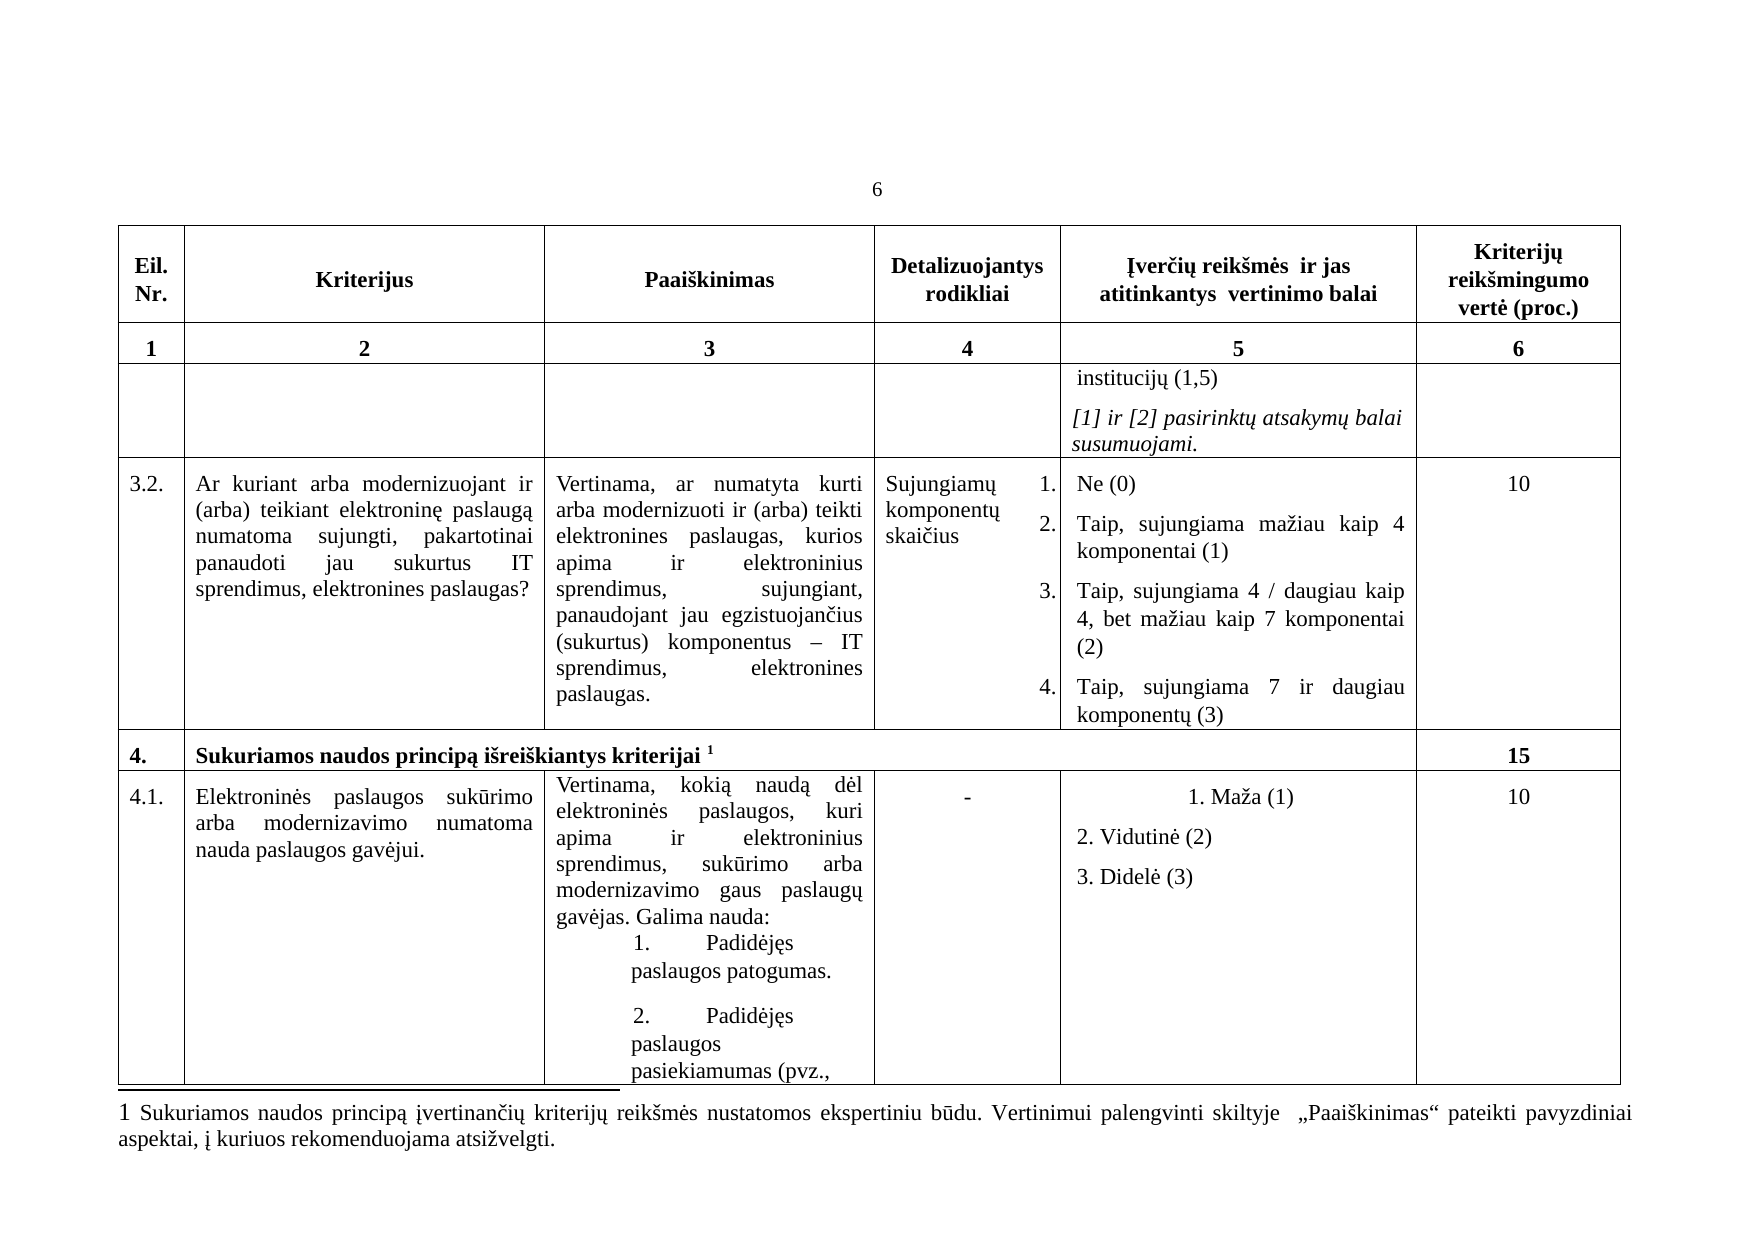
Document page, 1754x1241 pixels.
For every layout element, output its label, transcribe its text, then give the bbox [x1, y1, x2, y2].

table_cell - [875, 771, 1060, 1084]
table_cell 6 [1417, 323, 1620, 363]
table_cell 2 [185, 323, 544, 363]
table_cell Elektroninės paslaugos sukūrimo arba modernizavimo numatoma nauda paslaugos gavėjui. [185, 771, 544, 1084]
table_cell 15 [1417, 730, 1620, 770]
table_cell 1 [119, 323, 184, 363]
table_header Detalizuojantys rodikliai [875, 226, 1060, 322]
table_cell 4. [119, 730, 184, 770]
table_header Eil.Nr. [119, 226, 184, 322]
table_cell 1. Ne (0) 2. Taip, sujungiama mažiau kaip 4 komponentai (1) 3. Taip, sujungiama 4 / daugiau kaip 4, bet mažiau kaip 7 komponentai (2) 4. Taip, sujungiama 7 ir daugiau komponentų (3) [1061, 458, 1416, 729]
table_header Paaiškinimas [545, 226, 874, 322]
table_cell 4.1. [119, 771, 184, 1084]
table_cell Vertinama, ar numatyta kurti arba modernizuoti ir (arba) teikti elektronines paslaugas, kurios apima ir elektroninius sprendimus, sujungiant, panaudojant jau egzistuojančius (sukurtus) komponentus – IT sprendimus, elektronines paslaugas. [545, 458, 874, 729]
table_cell [185, 364, 544, 457]
table_cell 3 [545, 323, 874, 363]
table_cell 10 [1417, 771, 1620, 1084]
table_cell Sukuriamos naudos principą išreiškiantys kriterijai [185, 730, 1416, 770]
table_cell Sujungiamų komponentų skaičius [875, 458, 1060, 729]
table_header Kriterijus [185, 226, 544, 322]
table_cell 1. Maža (1) 2. Vidutinė (2) 3. Didelė (3) [1061, 771, 1416, 1084]
table_cell Vertinama, kokią naudą dėl elektroninės paslaugos, kuri apima ir elektroninius sprendimus, sukūrimo arba modernizavimo gaus paslaugų gavėjas. Galima nauda: 1. Padidėjęs paslaugos patogumas. 2. Padidėjęs paslaugos pasiekiamumas (pvz., [545, 771, 874, 1084]
table_cell [545, 364, 874, 457]
table_cell Ne (0) [1] Jei taip, privalomai pasirenkamas vienas iš atsakymų: 1. Taip, sudėtinę elektroninę paslaugą sudaro 3 paslaugos (0,5) 2. Taip, sudėtinę elektroninę paslaugą sudaro 4–6 paslaugos (1) 3. Taip, sudėtinę elektroninę paslaugą sudaro 7 ir daugiau paslaugų (1,5) [2] Jei taip, privalomai pasirenkamas vienas iš atsakymų: 1. Taip, teikiant sudėtinę elektroninę paslaugą dalyvauja mažiau kaip 3 institucijos (0,5) 2. Taip, teikiant sudėtinę elektroninę paslaugą dalyvauja 3 arba 4 institucijos (1) 3. Taip, teikiant sudėtinę elektroninę paslaugą dalyvauja 5 ir daugiau institucijų (1,5) [1] ir [2] pasirinktų atsakymų balai susumuojami. [1061, 364, 1416, 457]
table_cell [1417, 364, 1620, 457]
table_header Kriterijų reikšmingumo vertė (proc.) [1417, 226, 1620, 322]
table_cell 5 [1061, 323, 1416, 363]
table_cell 10 [1417, 458, 1620, 729]
table_cell [875, 364, 1060, 457]
table_header Įverčių reikšmės ir jas atitinkantys vertinimo balai [1061, 226, 1416, 322]
table_cell Ar kuriant arba modernizuojant ir (arba) teikiant elektroninę paslaugą numatoma sujungti, pakartotinai panaudoti jau sukurtus IT sprendimus, elektronines paslaugas? [185, 458, 544, 729]
table_cell 4 [875, 323, 1060, 363]
table_cell [119, 364, 184, 457]
table_cell 3.2. [119, 458, 184, 729]
